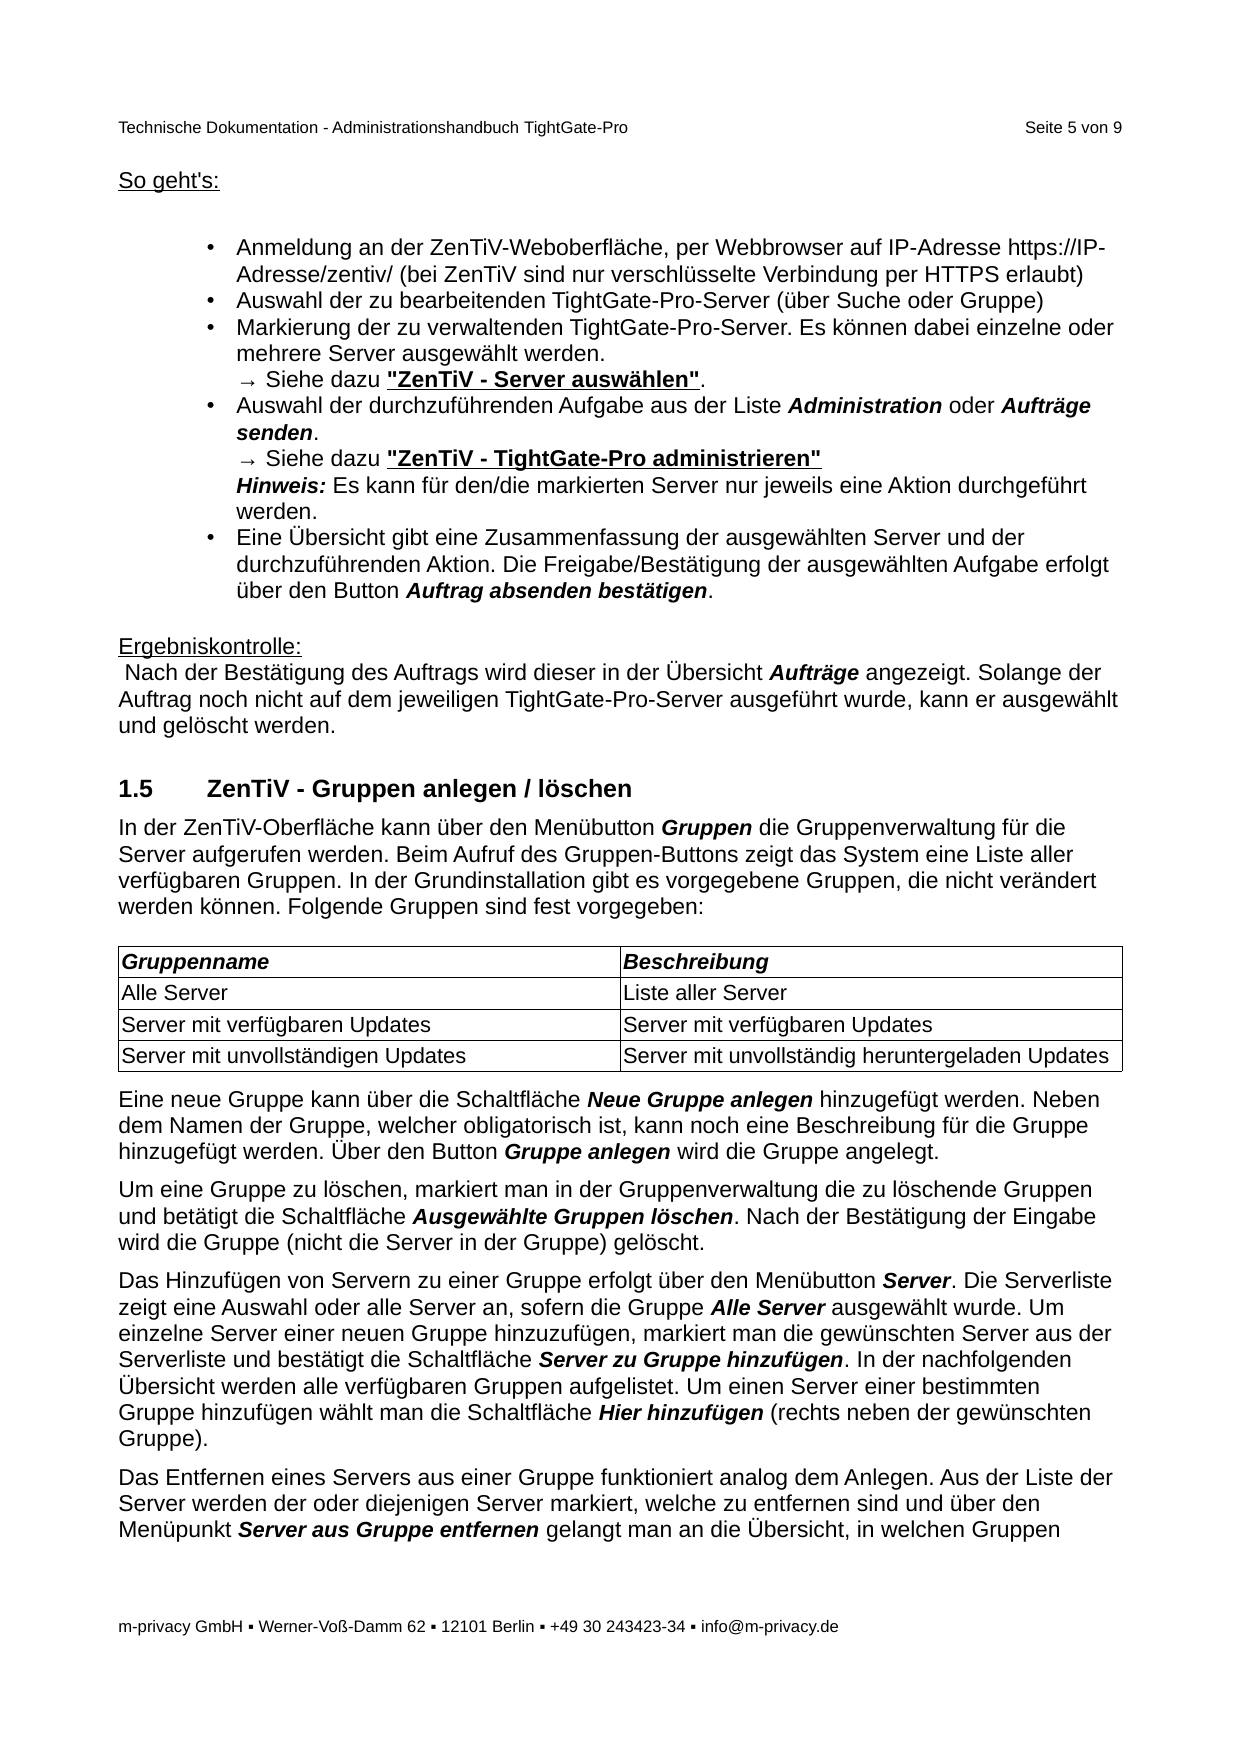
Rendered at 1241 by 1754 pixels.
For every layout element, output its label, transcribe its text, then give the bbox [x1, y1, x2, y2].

table_header Beschreibung [621, 947, 1122, 977]
table_cell Server mit verfügbaren Updates [119, 1010, 620, 1039]
table_cell Server mit unvollständig heruntergeladen Updates [621, 1041, 1122, 1071]
table_cell Server mit unvollständigen Updates [119, 1041, 620, 1071]
text Um eine Gruppe zu löschen, markiert man in der Gruppenverwaltung die zu löschende Gruppen und betätigt die Schaltfläche Ausgewählte Gruppen löschen. Nach der Bestätigung der Eingabe wird die Gruppe (nicht die Server in der Gruppe) gelöscht. [118, 1176, 1122, 1256]
list Anmeldung an der ZenTiV-Weboberfläche, per Webbrowser auf IP-Adresse https://IP-Adresse/zentiv/ (bei ZenTiV sind nur verschlüsselte Verbindung per HTTPS erlaubt) [207, 234, 1122, 287]
list Auswahl der zu bearbeitenden TightGate-Pro-Server (über Suche oder Gruppe) [207, 287, 1122, 313]
subtitle ZenTiV - Gruppen anlegen / löschen [118, 774, 1122, 802]
text Eine neue Gruppe kann über die Schaltfläche Neue Gruppe anlegen hinzugefügt werden. Neben dem Namen der Gruppe, welcher obligatorisch ist, kann noch eine Beschreibung für die Gruppe hinzugefügt werden. Über den Button Gruppe anlegen wird die Gruppe angelegt. [118, 1086, 1122, 1165]
table_cell Alle Server [119, 978, 620, 1008]
list Auswahl der durchzuführenden Aufgabe aus der Liste Administration oder Aufträge senden. → Siehe dazu "ZenTiV - TightGate-Pro administrieren" Hinweis: Es kann für den/die markierten Server nur jeweils eine Aktion durchgeführt werden. [207, 392, 1122, 524]
text Das Hinzufügen von Servern zu einer Gruppe erfolgt über den Menübutton Server. Die Serverliste zeigt eine Auswahl oder alle Server an, sofern die Gruppe Alle Server ausgewählt wurde. Um einzelne Server einer neuen Gruppe hinzuzufügen, markiert man die gewünschten Server aus der Serverliste und bestätigt die Schaltfläche Server zu Gruppe hinzufügen. In der nachfolgenden Übersicht werden alle verfügbaren Gruppen aufgelistet. Um einen Server einer bestimmten Gruppe hinzufügen wählt man die Schaltfläche Hier hinzufügen (rechts neben der gewünschten Gruppe). [118, 1267, 1122, 1452]
text Das Entfernen eines Servers aus einer Gruppe funktioniert analog dem Anlegen. Aus der Liste der Server werden der oder diejenigen Server markiert, welche zu entfernen sind und über den Menüpunkt Server aus Gruppe entfernen gelangt man an die Übersicht, in welchen Gruppen [118, 1463, 1122, 1543]
table_cell Server mit verfügbaren Updates [621, 1010, 1122, 1039]
text So geht's: [118, 167, 1122, 193]
list Eine Übersicht gibt eine Zusammenfassung der ausgewählten Server und der durchzuführenden Aktion. Die Freigabe/Bestätigung der ausgewählten Aufgabe erfolgt über den Button Auftrag absenden bestätigen. [207, 524, 1122, 603]
text In der ZenTiV-Oberfläche kann über den Menübutton Gruppen die Gruppenverwaltung für die Server aufgerufen werden. Beim Aufruf des Gruppen-Buttons zeigt das System eine Liste aller verfügbaren Gruppen. In der Grundinstallation gibt es vorgegebene Gruppen, die nicht verändert werden können. Folgende Gruppen sind fest vorgegeben: [118, 814, 1122, 919]
list Markierung der zu verwaltenden TightGate-Pro-Server. Es können dabei einzelne oder mehrere Server ausgewählt werden. → Siehe dazu "ZenTiV - Server auswählen". [207, 313, 1122, 392]
table_cell Liste aller Server [621, 978, 1122, 1008]
table_header Gruppenname [119, 947, 620, 977]
text Ergebniskontrolle: Nach der Bestätigung des Auftrags wird dieser in der Übersicht Aufträge angezeigt. Solange der Auftrag noch nicht auf dem jeweiligen TightGate-Pro-Server ausgeführt wurde, kann er ausgewählt und gelöscht werden. [118, 633, 1122, 738]
